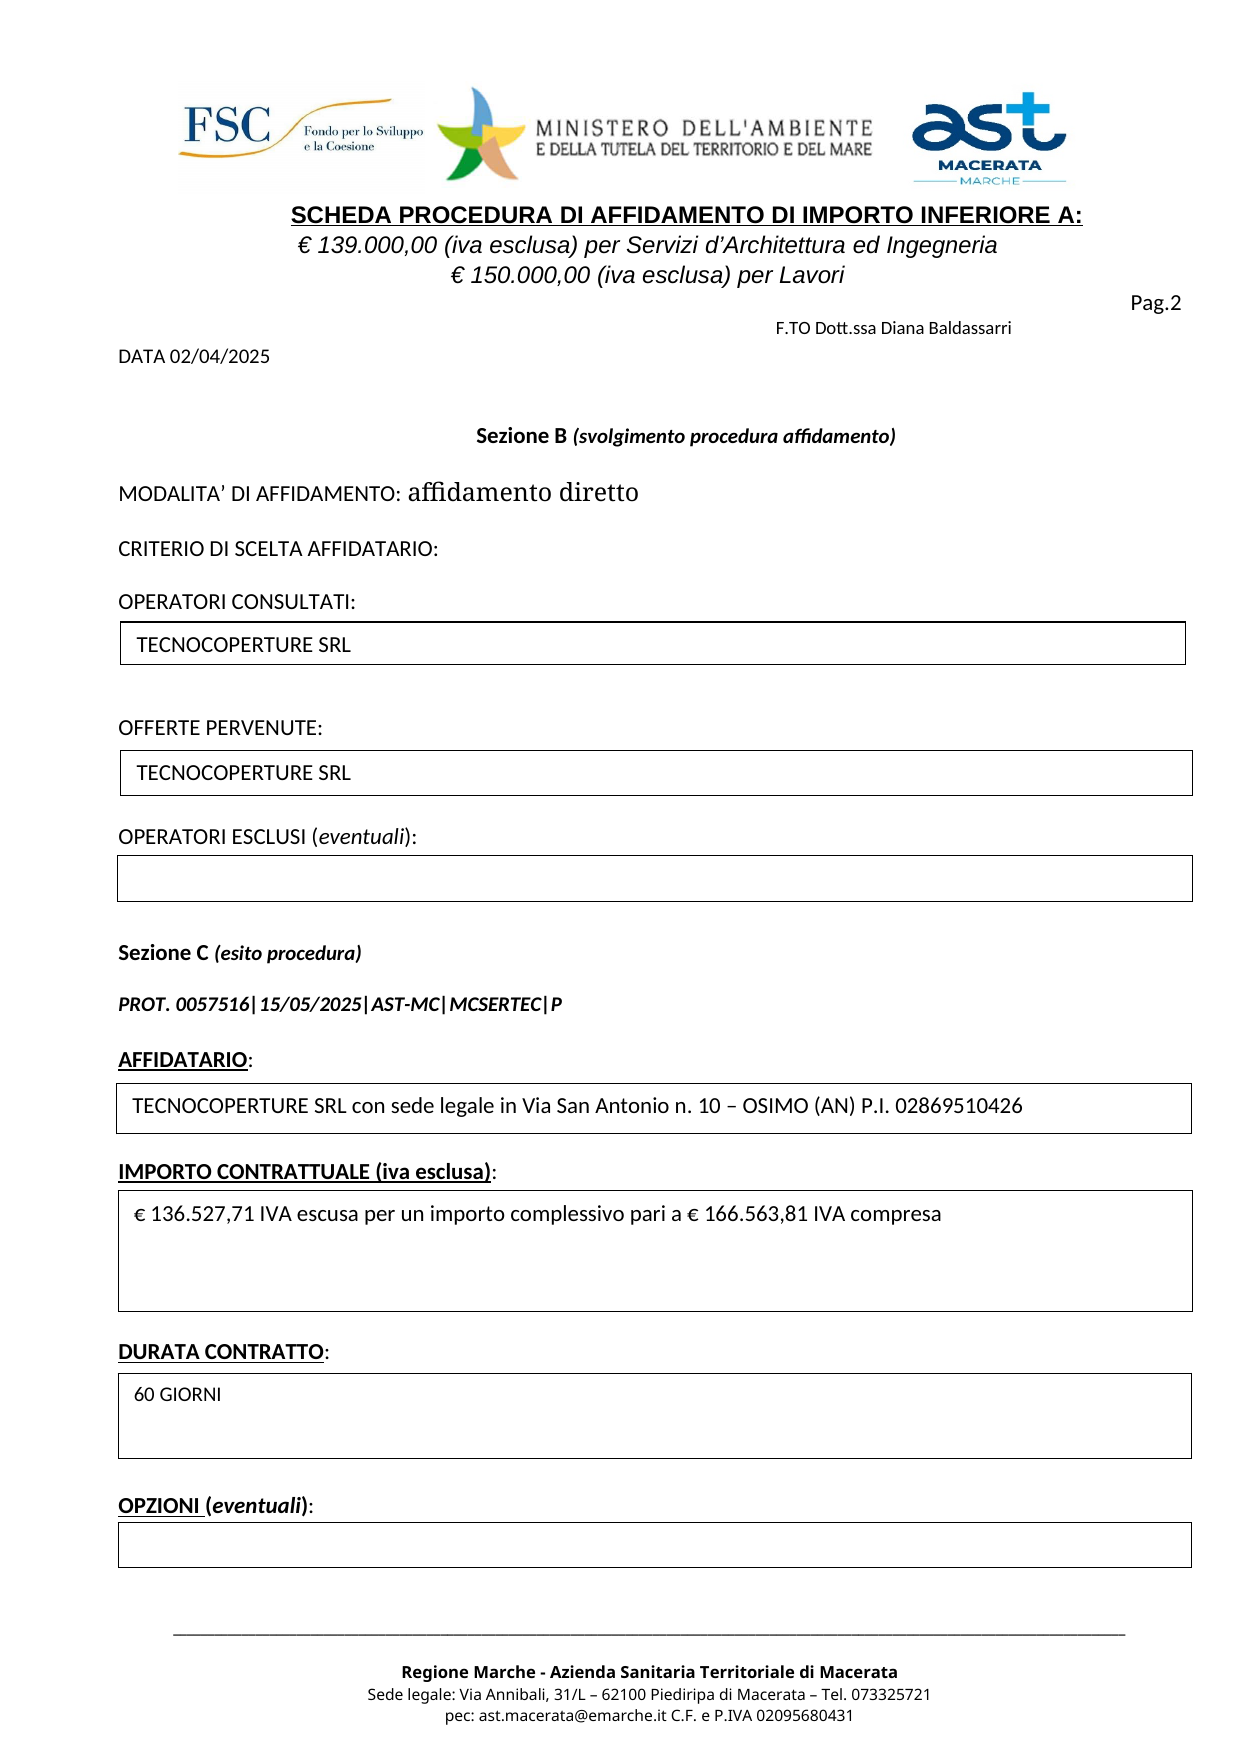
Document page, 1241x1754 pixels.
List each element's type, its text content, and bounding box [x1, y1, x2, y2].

text DATA 02/04/2025 [118, 343, 1181, 368]
text PROT. 0057516|15/05/2025|AST-MC|MCSERTEC|P [118, 991, 1181, 1017]
text F.TO Dott.ssa Diana Baldassarri [118, 317, 1181, 339]
text OPERATORI ESCLUSI (eventuali): [118, 822, 1181, 850]
text MODALITA’ DI AFFIDAMENTO: affidamento diretto [118, 474, 1181, 508]
text OFFERTE PERVENUTE: [118, 713, 1181, 741]
text 60 GIORNI [133, 1381, 1176, 1407]
text [121, 623, 1185, 664]
text € 136.527,71 IVA escusa per un importo complessivo pari a € 166.563,81 IVA compresa [133, 1199, 1177, 1227]
text TECNOCOPERTURE SRL [136, 758, 1177, 786]
text Sezione B (svolgimento procedura affidamento) [193, 421, 1181, 449]
text [118, 856, 1192, 901]
text [121, 751, 1192, 795]
text AFFIDATARIO: [118, 1045, 1181, 1073]
text DURATA CONTRATTO: [118, 1337, 1181, 1366]
text TECNOCOPERTURE SRL [136, 630, 1170, 656]
text [119, 1523, 1191, 1567]
text OPERATORI CONSULTATI: [118, 587, 1181, 615]
text CRITERIO DI SCELTA AFFIDATARIO: [118, 534, 1181, 562]
text TECNOCOPERTURE SRL con sede legale in Via San Antonio n. 10 – OSIMO (AN) P.I. 02869510426 [132, 1092, 1176, 1119]
text IMPORTO CONTRATTUALE (iva esclusa): [118, 1157, 1181, 1185]
text OPZIONI (eventuali): [118, 1491, 1181, 1519]
text Sezione C (esito procedura) [118, 938, 1181, 966]
